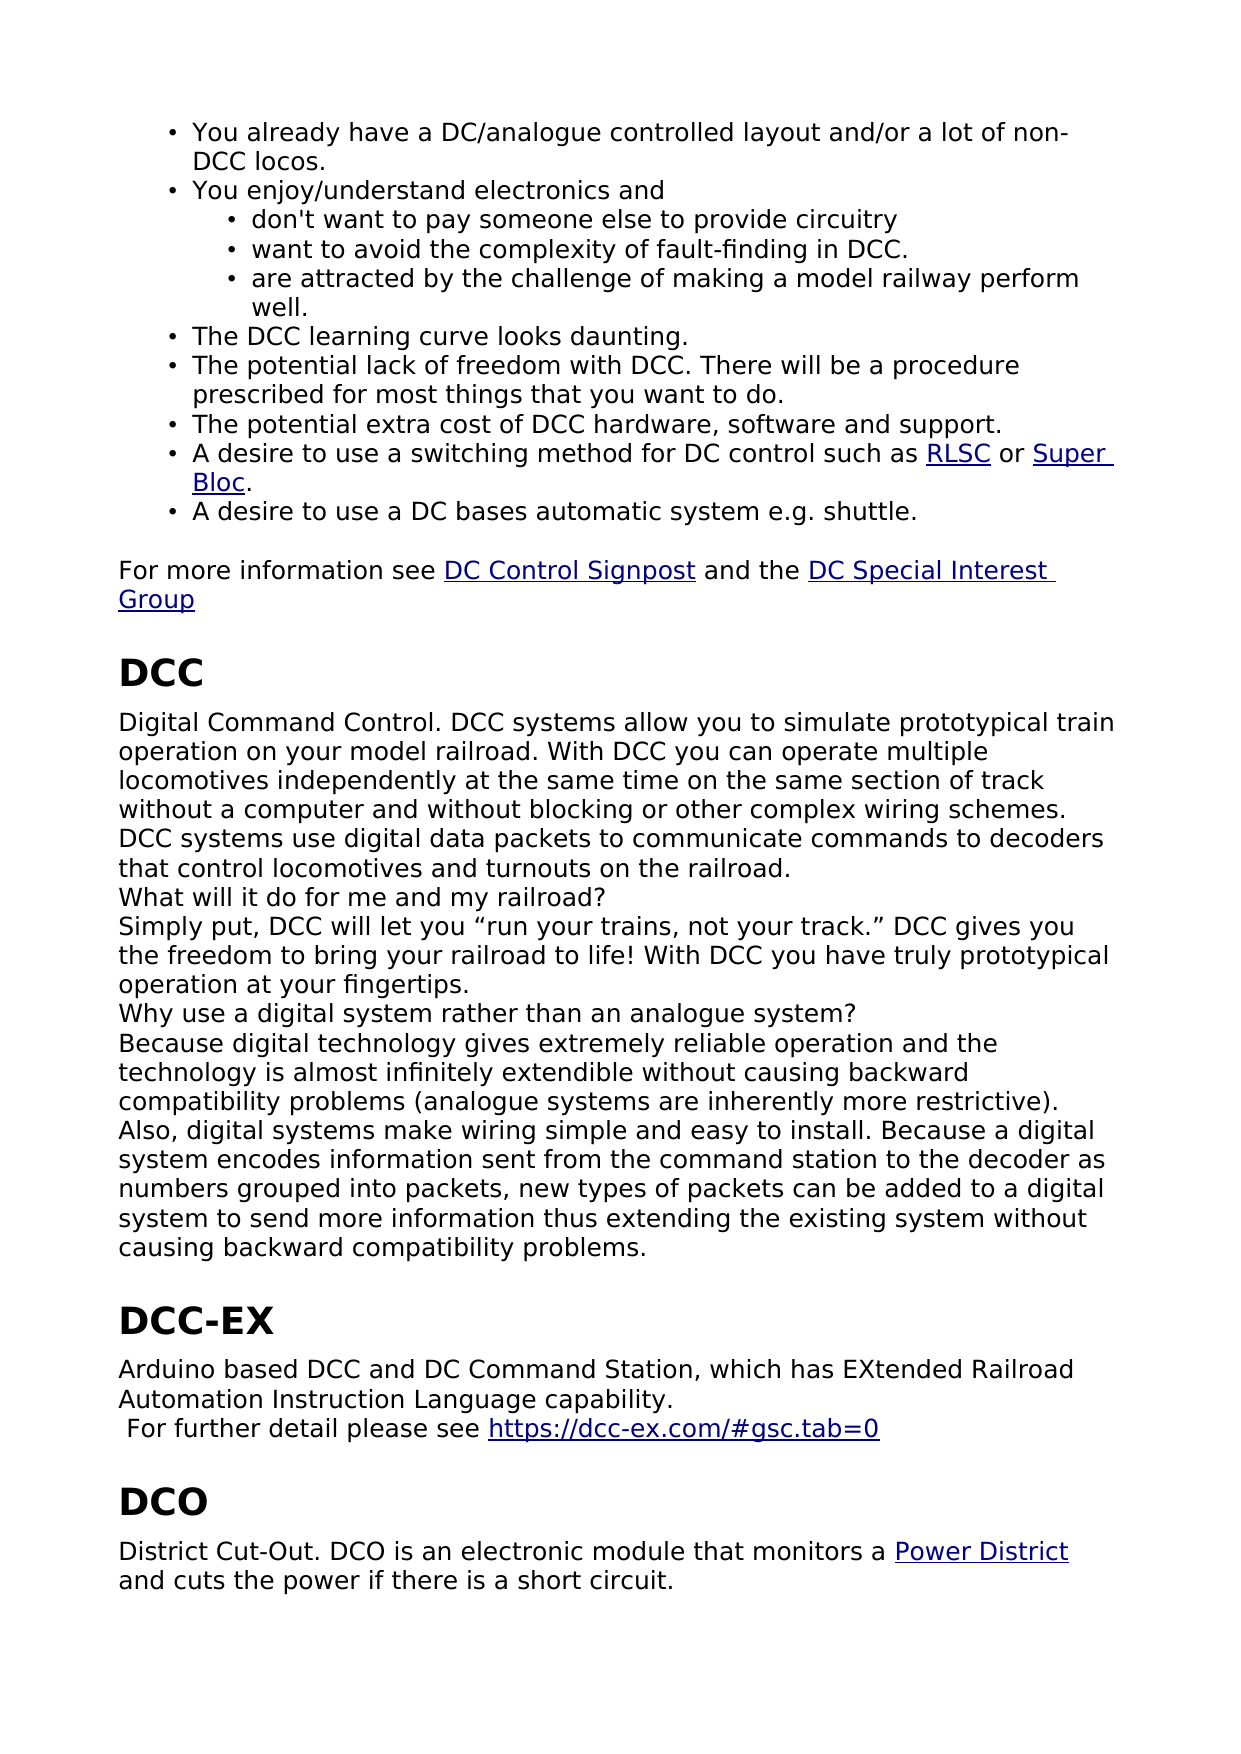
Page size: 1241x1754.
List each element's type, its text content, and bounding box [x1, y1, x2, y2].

text District Cut-Out. DCO is an electronic module that monitors a Power District and cuts the power if there is a short circuit. [118, 1537, 1122, 1595]
list You enjoy/understand electronics and [177, 176, 1122, 206]
list The potential extra cost of DCC hardware, software and support. [177, 410, 1122, 439]
subtitle DCC-EX [118, 1299, 1122, 1343]
text For more information see DC Control Signpost and the DC Special Interest Group [118, 556, 1122, 614]
list A desire to use a DC bases automatic system e.g. shuttle. [177, 497, 1122, 526]
text Arduino based DCC and DC Command Station, which has EXtended Railroad Automation Instruction Language capability. For further detail please see https://dcc-ex.com/#gsc.tab=0 [118, 1356, 1122, 1443]
subtitle DCO [118, 1481, 1122, 1524]
list You already have a DC/analogue controlled layout and/or a lot of non-DCC locos. [177, 118, 1122, 176]
text Digital Command Control. DCC systems allow you to simulate prototypical train operation on your model railroad. With DCC you can operate multiple locomotives independently at the same time on the same section of track without a computer and without blocking or other complex wiring schemes. DCC systems use digital data packets to communicate commands to decoders that control locomotives and turnouts on the railroad. What will it do for me and my railroad? Simply put, DCC will let you “run your trains, not your track.” DCC gives you the freedom to bring your railroad to life! With DCC you have truly prototypical operation at your fingertips. Why use a digital system rather than an analogue system? Because digital technology gives extremely reliable operation and the technology is almost infinitely extendible without causing backward compatibility problems (analogue systems are inherently more restrictive). Also, digital systems make wiring simple and easy to install. Because a digital system encodes information sent from the command station to the decoder as numbers grouped into packets, new types of packets can be added to a digital system to send more information thus extending the existing system without causing backward compatibility problems. [118, 708, 1122, 1262]
subtitle DCC [118, 652, 1122, 695]
list don't want to pay someone else to provide circuitry [236, 206, 1122, 235]
list are attracted by the challenge of making a model railway perform well. [236, 264, 1122, 322]
list The potential lack of freedom with DCC. There will be a procedure prescribed for most things that you want to do. [177, 351, 1122, 410]
list A desire to use a switching method for DC control such as RLSC or Super Bloc. [177, 439, 1122, 497]
list The DCC learning curve looks daunting. [177, 322, 1122, 351]
list want to avoid the complexity of fault-finding in DCC. [236, 235, 1122, 264]
